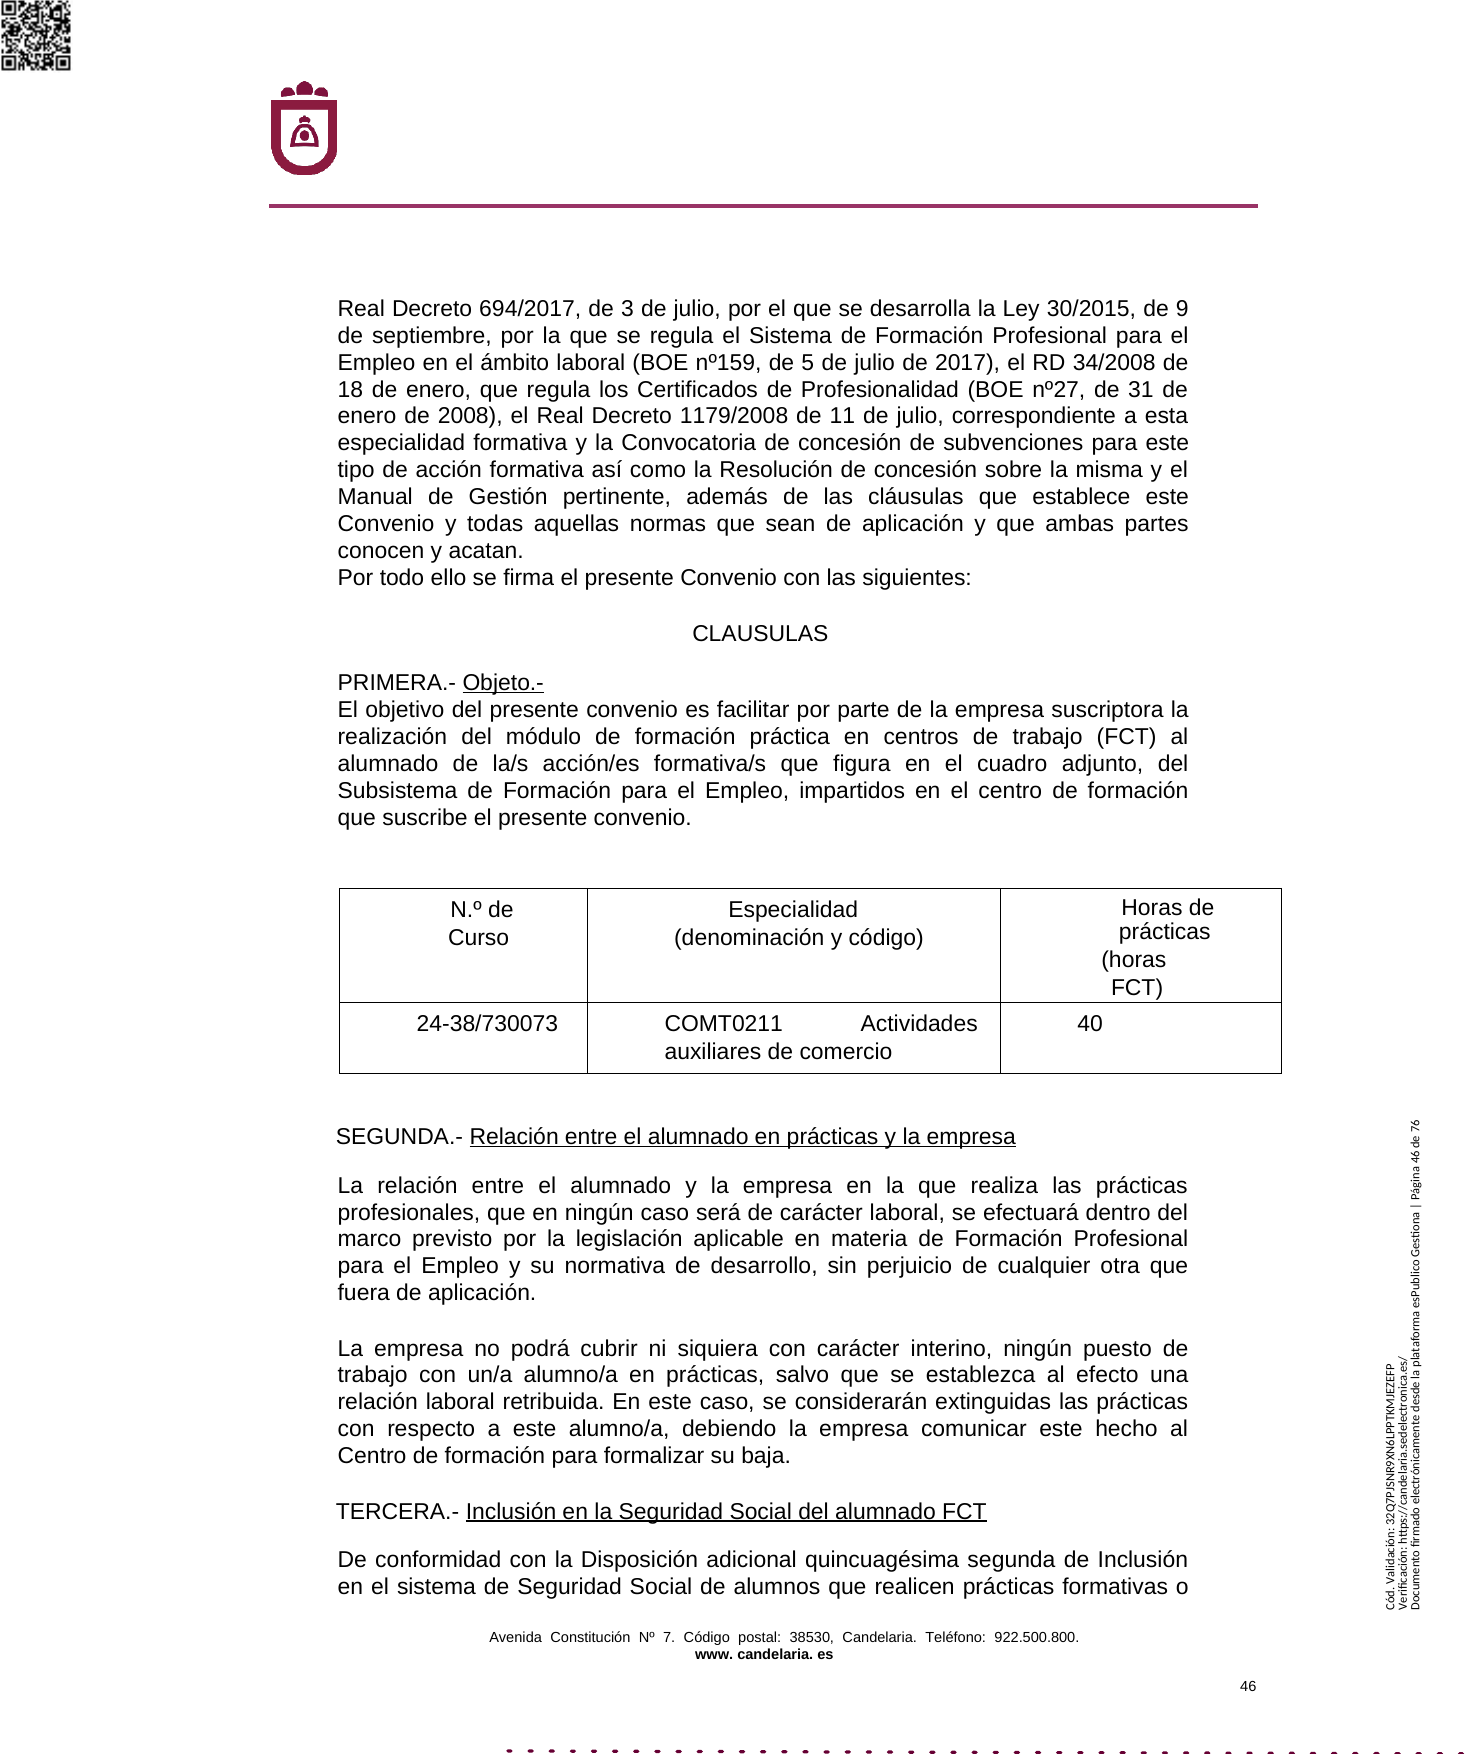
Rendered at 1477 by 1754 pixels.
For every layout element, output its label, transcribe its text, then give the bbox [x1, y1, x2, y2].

text El objetivo del presente convenio es facilitar por parte de la empresa suscriptora la realización del módulo de formación práctica en centros de trabajo (FCT) al alumnado de la/s acción/es formativa/s que figura en el cuadro adjunto, del Subsistema de Formación para el Empleo, impartidos en el centro de formación que suscribe el presente convenio. [337, 696, 1189, 830]
table_header Horas de prácticas (horas FCT) [1001, 889, 1281, 1002]
text TERCERA.- Inclusión en la Seguridad Social del alumnado FCT [336, 1498, 1270, 1524]
text De conformidad con la Disposición adicional quincuagésima segunda de Inclusión en el sistema de Seguridad Social de alumnos que realicen prácticas formativas o [337, 1546, 1189, 1599]
subtitle CLAUSULAS [268, 620, 1258, 646]
text Real Decreto 694/2017, de 3 de julio, por el que se desarrolla la Ley 30/2015, de 9 de septiembre, por la que se regula el Sistema de Formación Profesional para el Empleo en el ámbito laboral (BOE nº159, de 5 de julio de 2017), el RD 34/2008 de 18 de enero, que regula los Certificados de Profesionalidad (BOE nº27, de 31 de enero de 2008), el Real Decreto 1179/2008 de 11 de julio, correspondiente a esta especialidad formativa y la Convocatoria de concesión de subvenciones para este tipo de acción formativa así como la Resolución de concesión sobre la misma y el Manual de Gestión pertinente, además de las cláusulas que establece este Convenio y todas aquellas normas que sean de aplicación y que ambas partes conocen y acatan. [337, 295, 1189, 563]
text La relación entre el alumnado y la empresa en la que realiza las prácticas profesionales, que en ningún caso será de carácter laboral, se efectuará dentro del marco previsto por la legislación aplicable en materia de Formación Profesional para el Empleo y su normativa de desarrollo, sin perjuicio de cualquier otra que fuera de aplicación. [337, 1172, 1189, 1305]
text PRIMERA.- Objeto.- [337, 669, 1263, 695]
table_cell 40 [1001, 1003, 1281, 1073]
table_cell COMT0211 Actividades auxiliares de comercio [588, 1003, 1000, 1073]
table_header N.º de Curso [340, 889, 587, 1002]
text Por todo ello se firma el presente Convenio con las siguientes: [337, 564, 1263, 591]
text SEGUNDA.- Relación entre el alumnado en prácticas y la empresa [336, 1123, 1270, 1149]
text La empresa no podrá cubrir ni siquiera con carácter interino, ningún puesto de trabajo con un/a alumno/a en prácticas, salvo que se establezca al efecto una relación laboral retribuida. En este caso, se considerarán extinguidas las prácticas con respecto a este alumno/a, debiendo la empresa comunicar este hecho al Centro de formación para formalizar su baja. [337, 1334, 1189, 1468]
table_cell 24-38/730073 [340, 1003, 587, 1073]
table_header Especialidad (denominación y código) [588, 889, 1000, 1002]
